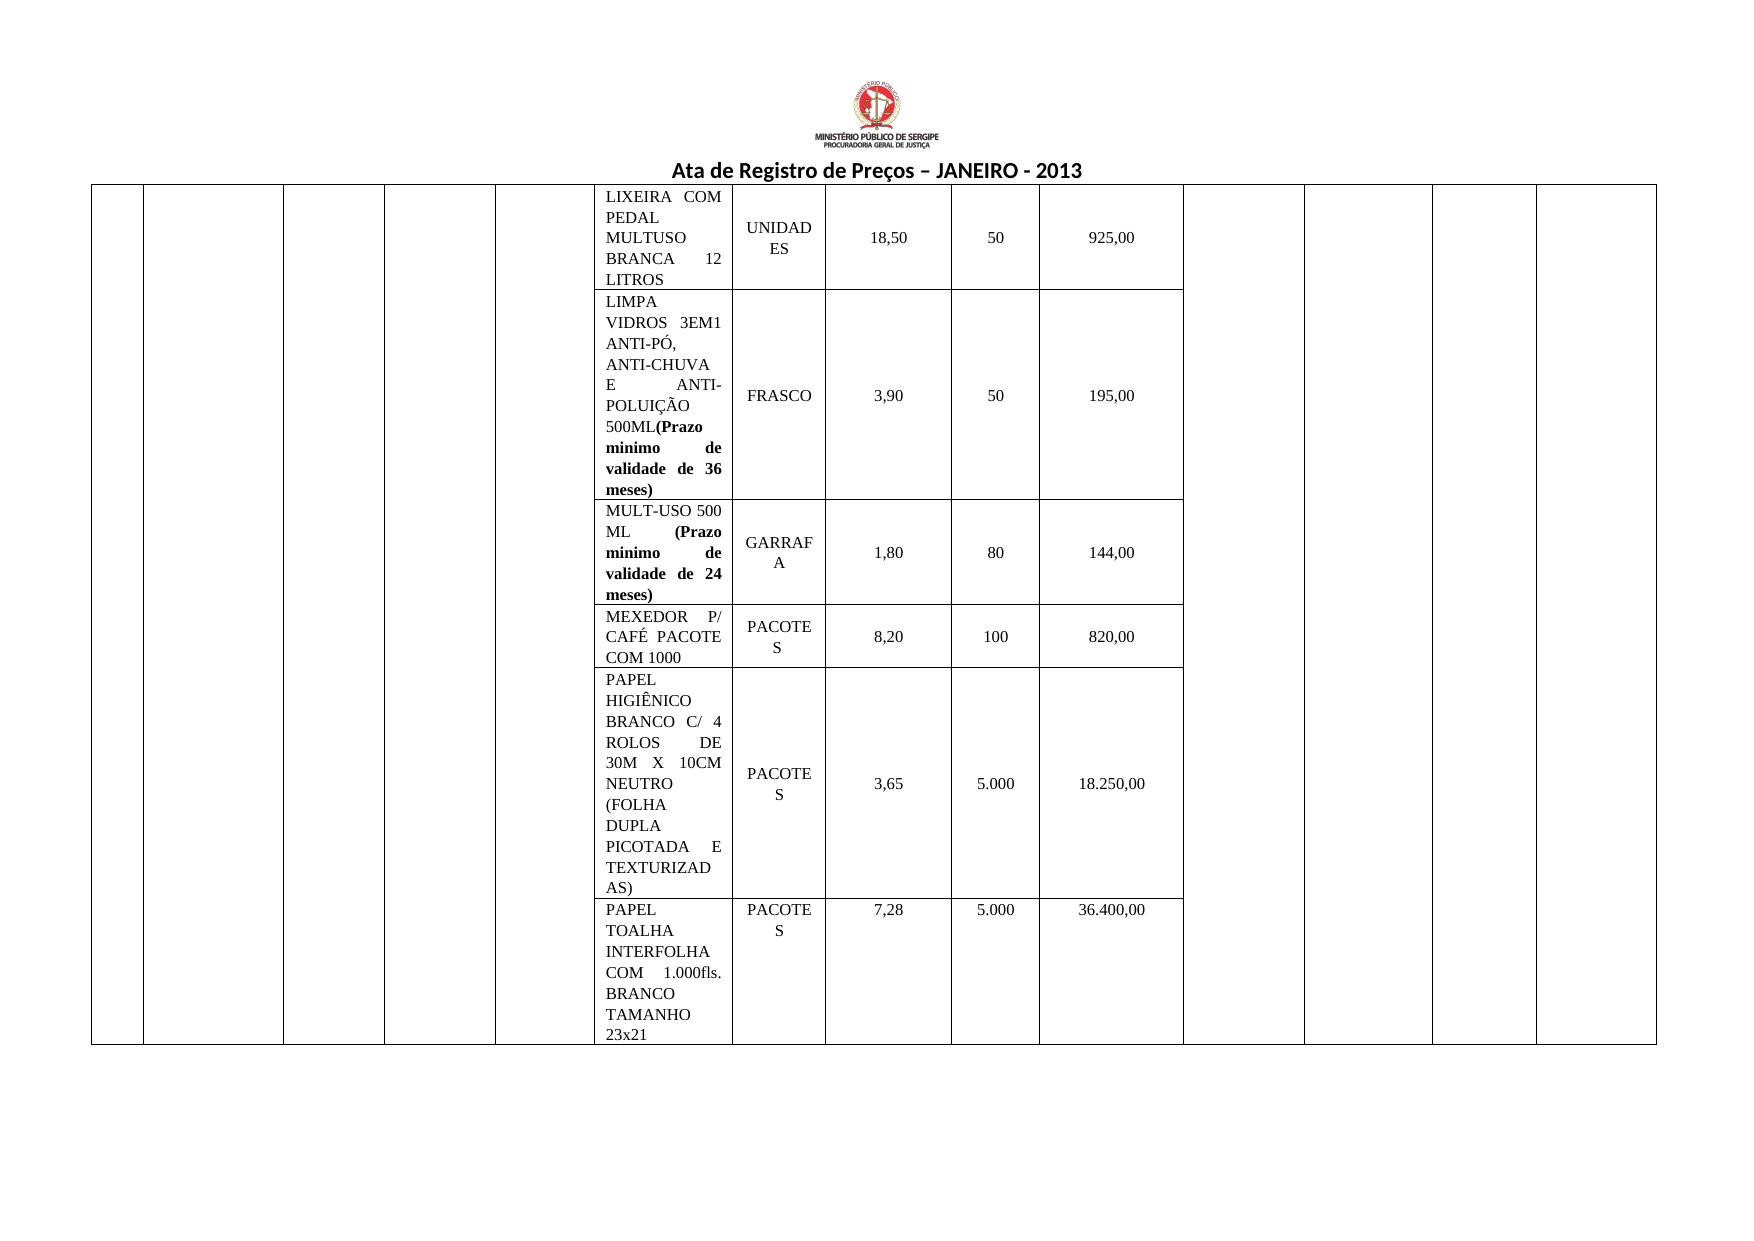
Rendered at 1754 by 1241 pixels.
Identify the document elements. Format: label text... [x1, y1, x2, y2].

table_cell 144,00 [1040, 500, 1183, 604]
table_cell 80 [952, 500, 1039, 604]
table_cell [1537, 185, 1656, 1044]
table_cell MULT-USO 500 ML (Prazo minimo de validade de 24 meses) [595, 500, 732, 604]
table_cell 925,00 [1040, 185, 1183, 289]
table_cell FRASCO [733, 290, 825, 498]
table_cell PACOTES [733, 899, 825, 1044]
table_cell 1,80 [826, 500, 951, 604]
table_cell 3,65 [826, 668, 951, 897]
table_cell 36.400,00 [1040, 899, 1183, 1044]
table_cell 50 [952, 290, 1039, 498]
table_cell [1433, 185, 1536, 1044]
table_cell [144, 185, 283, 1044]
table_cell MEXEDOR P/ CAFÉ PACOTE COM 1000 [595, 605, 732, 667]
table_cell 5.000 [952, 668, 1039, 897]
table_cell 50 [952, 185, 1039, 289]
table_cell [92, 185, 143, 1044]
table_cell PAPEL TOALHA INTERFOLHA COM 1.000fls. BRANCO TAMANHO 23x21 [595, 899, 732, 1044]
picture [815, 81, 939, 149]
table_cell 18.250,00 [1040, 668, 1183, 897]
table_cell 195,00 [1040, 290, 1183, 498]
table_cell [385, 185, 495, 1044]
table_cell [1305, 185, 1432, 1044]
table_cell PACOTES [733, 605, 825, 667]
table_cell LIMPA VIDROS 3EM1 ANTI-PÓ, ANTI-CHUVA E ANTI-POLUIÇÃO 500ML(Prazo minimo de validade de 36 meses) [595, 290, 732, 498]
table_cell 5.000 [952, 899, 1039, 1044]
table_cell 100 [952, 605, 1039, 667]
table_cell 7,28 [826, 899, 951, 1044]
table_cell 18,50 [826, 185, 951, 289]
table_cell GARRAFA [733, 500, 825, 604]
table_cell LIXEIRA COM PEDAL MULTUSO BRANCA 12 LITROS [595, 185, 732, 289]
table_cell PAPEL HIGIÊNICO BRANCO C/ 4 ROLOS DE 30M X 10CM NEUTRO (FOLHA DUPLA PICOTADA E TEXTURIZADAS) [595, 668, 732, 897]
table_cell [1184, 185, 1304, 1044]
table_cell 820,00 [1040, 605, 1183, 667]
table_cell 3,90 [826, 290, 951, 498]
table_cell PACOTES [733, 668, 825, 897]
table_cell [496, 185, 594, 1044]
table_cell UNIDADES [733, 185, 825, 289]
table_cell 8,20 [826, 605, 951, 667]
table_cell [284, 185, 384, 1044]
